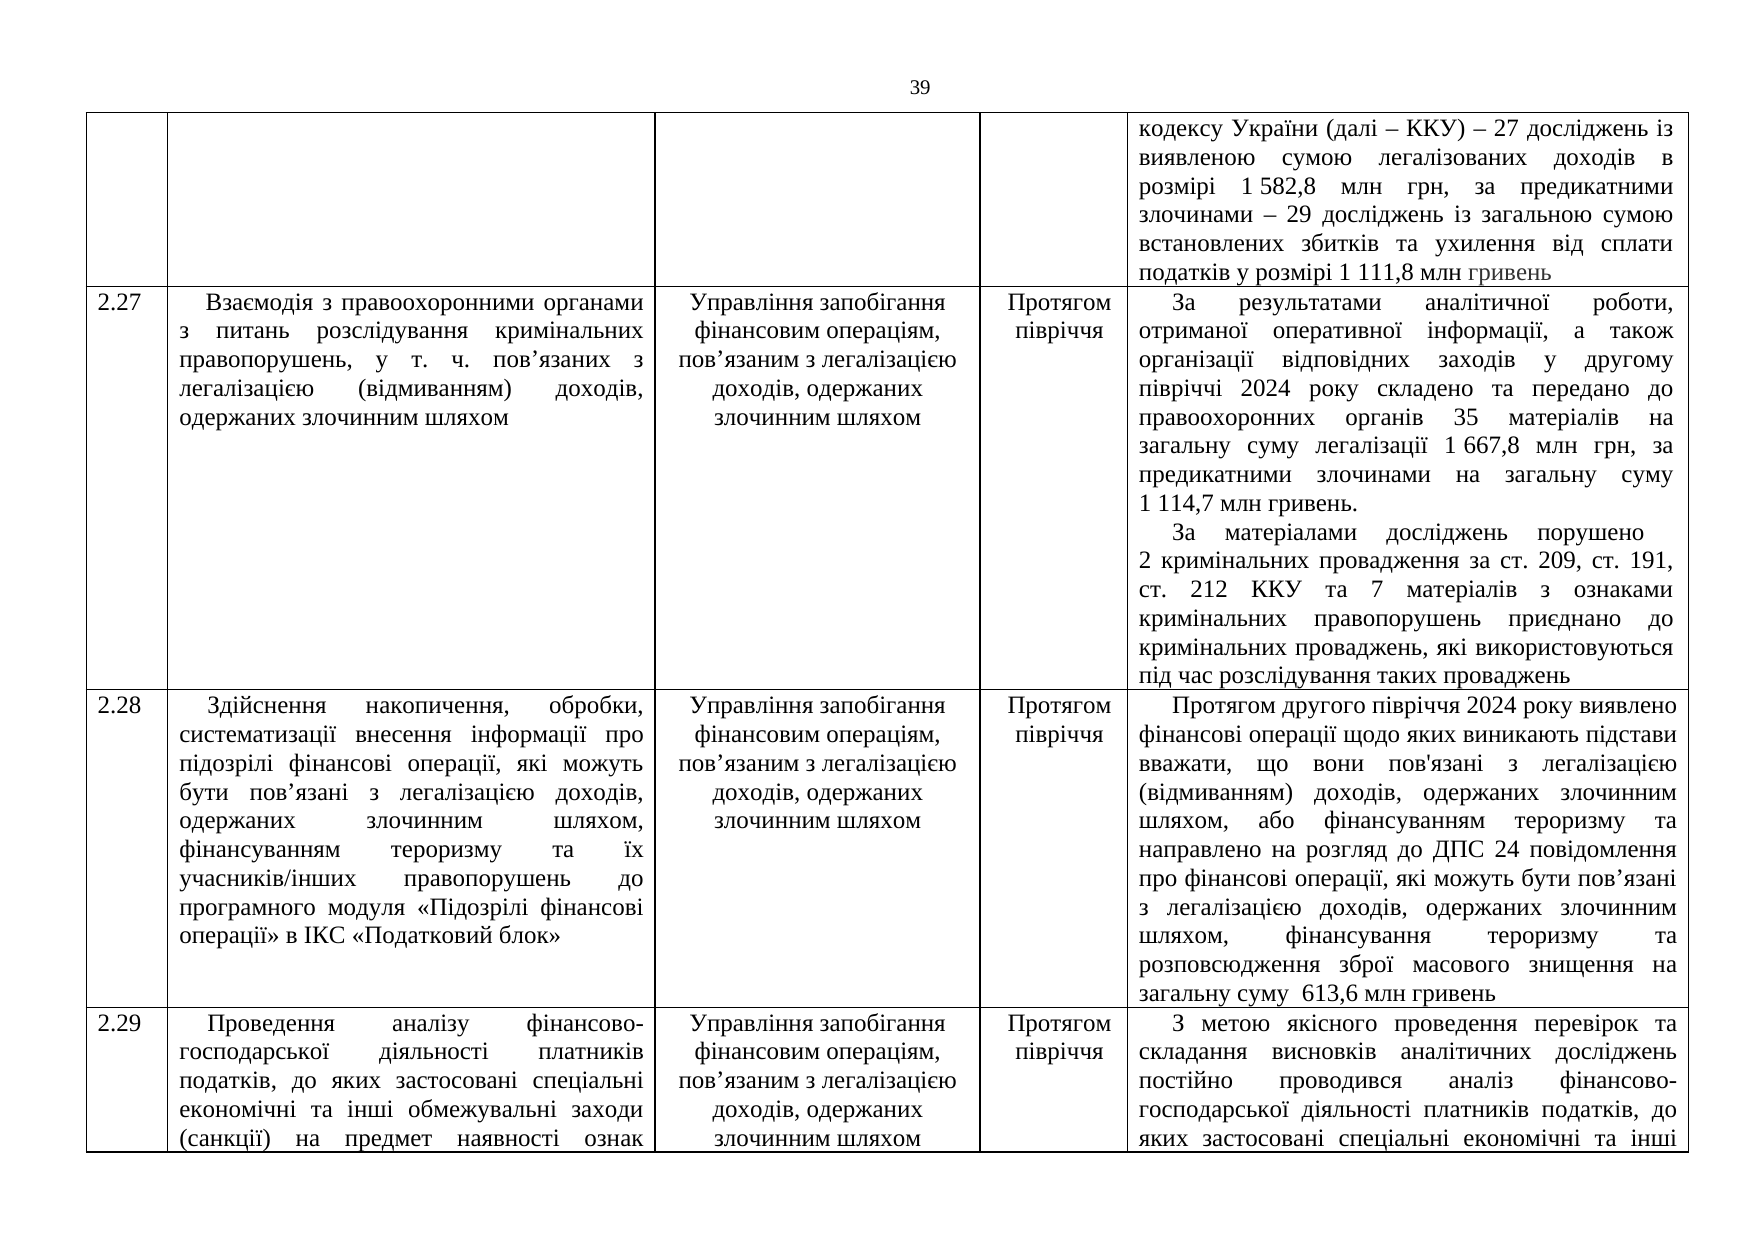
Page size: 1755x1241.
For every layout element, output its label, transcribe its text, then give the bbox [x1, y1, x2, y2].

table_cell Проведення аналізу фінансово-господарської діяльності платників податків, до яких застосовані спеціальні економічні та інші обмежувальні заходи (санкції) на предмет наявності ознак [168, 1008, 654, 1151]
table_cell [981, 113, 1127, 286]
table_cell Управління запобігання фінансовим операціям, пов’язаним з легалізацією доходів, одержаних злочинним шляхом [656, 690, 979, 1007]
table_cell Управління запобігання фінансовим операціям, пов’язаним з легалізацією доходів, одержаних злочинним шляхом [656, 1008, 979, 1151]
table_cell кодексу України (далі – ККУ) – 27 досліджень із виявленою сумою легалізованих доходів в розмірі 1 582,8 млн грн, за предикатними злочинами – 29 досліджень із загальною сумою встановлених збитків та ухилення від сплати податків у розмірі 1 111,8 млн гривень [1128, 113, 1688, 286]
table_cell Протягом півріччя [981, 1008, 1127, 1151]
table_cell [656, 113, 979, 286]
table_cell Взаємодія з правоохоронними органами з питань розслідування кримінальних правопорушень, у т. ч. пов’язаних з легалізацією (відмиванням) доходів, одержаних злочинним шляхом [168, 287, 654, 689]
table_cell Протягом півріччя [981, 690, 1127, 1007]
table_cell 2.29 [87, 1008, 167, 1151]
table_cell Управління запобігання фінансовим операціям, пов’язаним з легалізацією доходів, одержаних злочинним шляхом [656, 287, 979, 689]
table_cell З метою якісного проведення перевірок та складання висновків аналітичних досліджень постійно проводився аналіз фінансово-господарської діяльності платників податків, до яких застосовані спеціальні економічні та інші [1128, 1008, 1688, 1151]
table_cell 2.28 [87, 690, 167, 1007]
table_cell [87, 113, 167, 286]
table_cell Протягом півріччя [981, 287, 1127, 689]
table_cell [168, 113, 654, 286]
table_cell Здійснення накопичення, обробки, систематизації внесення інформації про підозрілі фінансові операції, які можуть бути пов’язані з легалізацією доходів, одержаних злочинним шляхом, фінансуванням тероризму та їх учасників/інших правопорушень до програмного модуля «Підозрілі фінансові операції» в ІКС «Податковий блок» [168, 690, 654, 1007]
table_cell Протягом другого півріччя 2024 року виявлено фінансові операції щодо яких виникають підстави вважати, що вони пов'язані з легалізацією (відмиванням) доходів, одержаних злочинним шляхом, або фінансуванням тероризму та направлено на розгляд до ДПС 24 повідомлення про фінансові операції, які можуть бути пов’язані з легалізацією доходів, одержаних злочинним шляхом, фінансування тероризму та розповсюдження зброї масового знищення на загальну суму 613,6 млн гривень [1128, 690, 1688, 1007]
table_cell За результатами аналітичної роботи, отриманої оперативної інформації, а також організації відповідних заходів у другому півріччі 2024 року складено та передано до правоохоронних органів 35 матеріалів на загальну суму легалізації 1 667,8 млн грн, за предикатними злочинами на загальну суму 1 114,7 млн гривень. За матеріалами досліджень порушено 2 кримінальних провадження за ст. 209, ст. 191, ст. 212 ККУ та 7 матеріалів з ознаками кримінальних правопорушень приєднано до кримінальних проваджень, які використовуються під час розслідування таких проваджень [1128, 287, 1688, 689]
table_cell 2.27 [87, 287, 167, 689]
